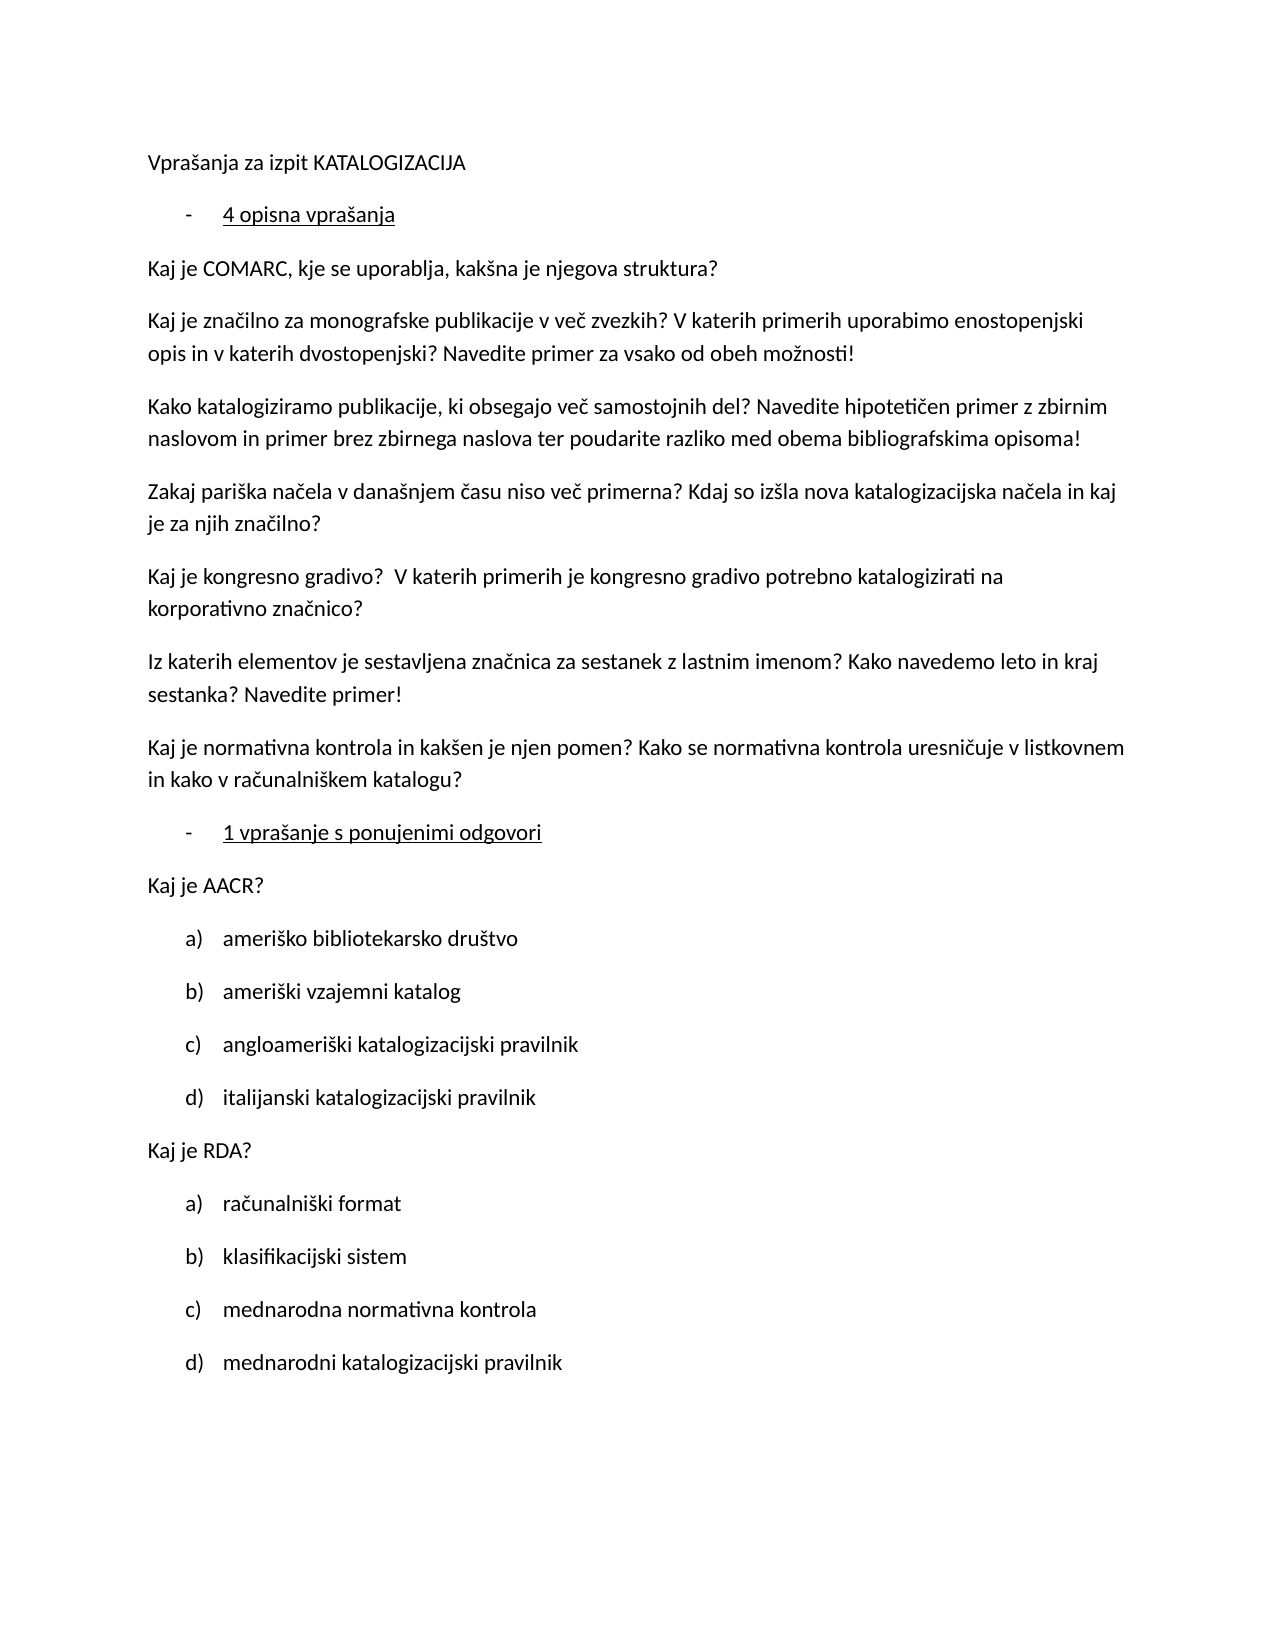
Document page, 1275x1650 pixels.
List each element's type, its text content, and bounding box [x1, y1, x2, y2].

list klasifikacijski sistem [185, 1242, 1127, 1270]
text Kaj je RDA? [148, 1136, 1127, 1164]
list mednarodni katalogizacijski pravilnik [185, 1348, 1127, 1376]
list mednarodna normativna kontrola [185, 1295, 1127, 1323]
list ameriško bibliotekarsko društvo [185, 924, 1127, 952]
list angloameriški katalogizacijski pravilnik [185, 1030, 1127, 1058]
text Kaj je kongresno gradivo? V katerih primerih je kongresno gradivo potrebno katalogizirati na korporativno značnico? [148, 562, 1127, 622]
text Kako katalogiziramo publikacije, ki obsegajo več samostojnih del? Navedite hipotetičen primer z zbirnim naslovom in primer brez zbirnega naslova ter poudarite razliko med obema bibliografskima opisoma! [148, 392, 1127, 452]
list 1 vprašanje s ponujenimi odgovori [185, 818, 1127, 846]
text Iz katerih elementov je sestavljena značnica za sestanek z lastnim imenom? Kako navedemo leto in kraj sestanka? Navedite primer! [148, 647, 1127, 708]
text Zakaj pariška načela v današnjem času niso več primerna? Kdaj so izšla nova katalogizacijska načela in kaj je za njih značilno? [148, 477, 1127, 537]
list 4 opisna vprašanja [185, 201, 1127, 229]
list računalniški format [185, 1189, 1127, 1217]
list ameriški vzajemni katalog [185, 977, 1127, 1005]
text Kaj je normativna kontrola in kakšen je njen pomen? Kako se normativna kontrola uresničuje v listkovnem in kako v računalniškem katalogu? [148, 733, 1127, 793]
text Kaj je COMARC, kje se uporablja, kakšna je njegova struktura? [148, 254, 1127, 282]
text Kaj je značilno za monografske publikacije v več zvezkih? V katerih primerih uporabimo enostopenjski opis in v katerih dvostopenjski? Navedite primer za vsako od obeh možnosti! [148, 307, 1127, 367]
text Kaj je AACR? [148, 871, 1127, 899]
text Vprašanja za izpit KATALOGIZACIJA [148, 148, 1127, 176]
list italijanski katalogizacijski pravilnik [185, 1083, 1127, 1111]
